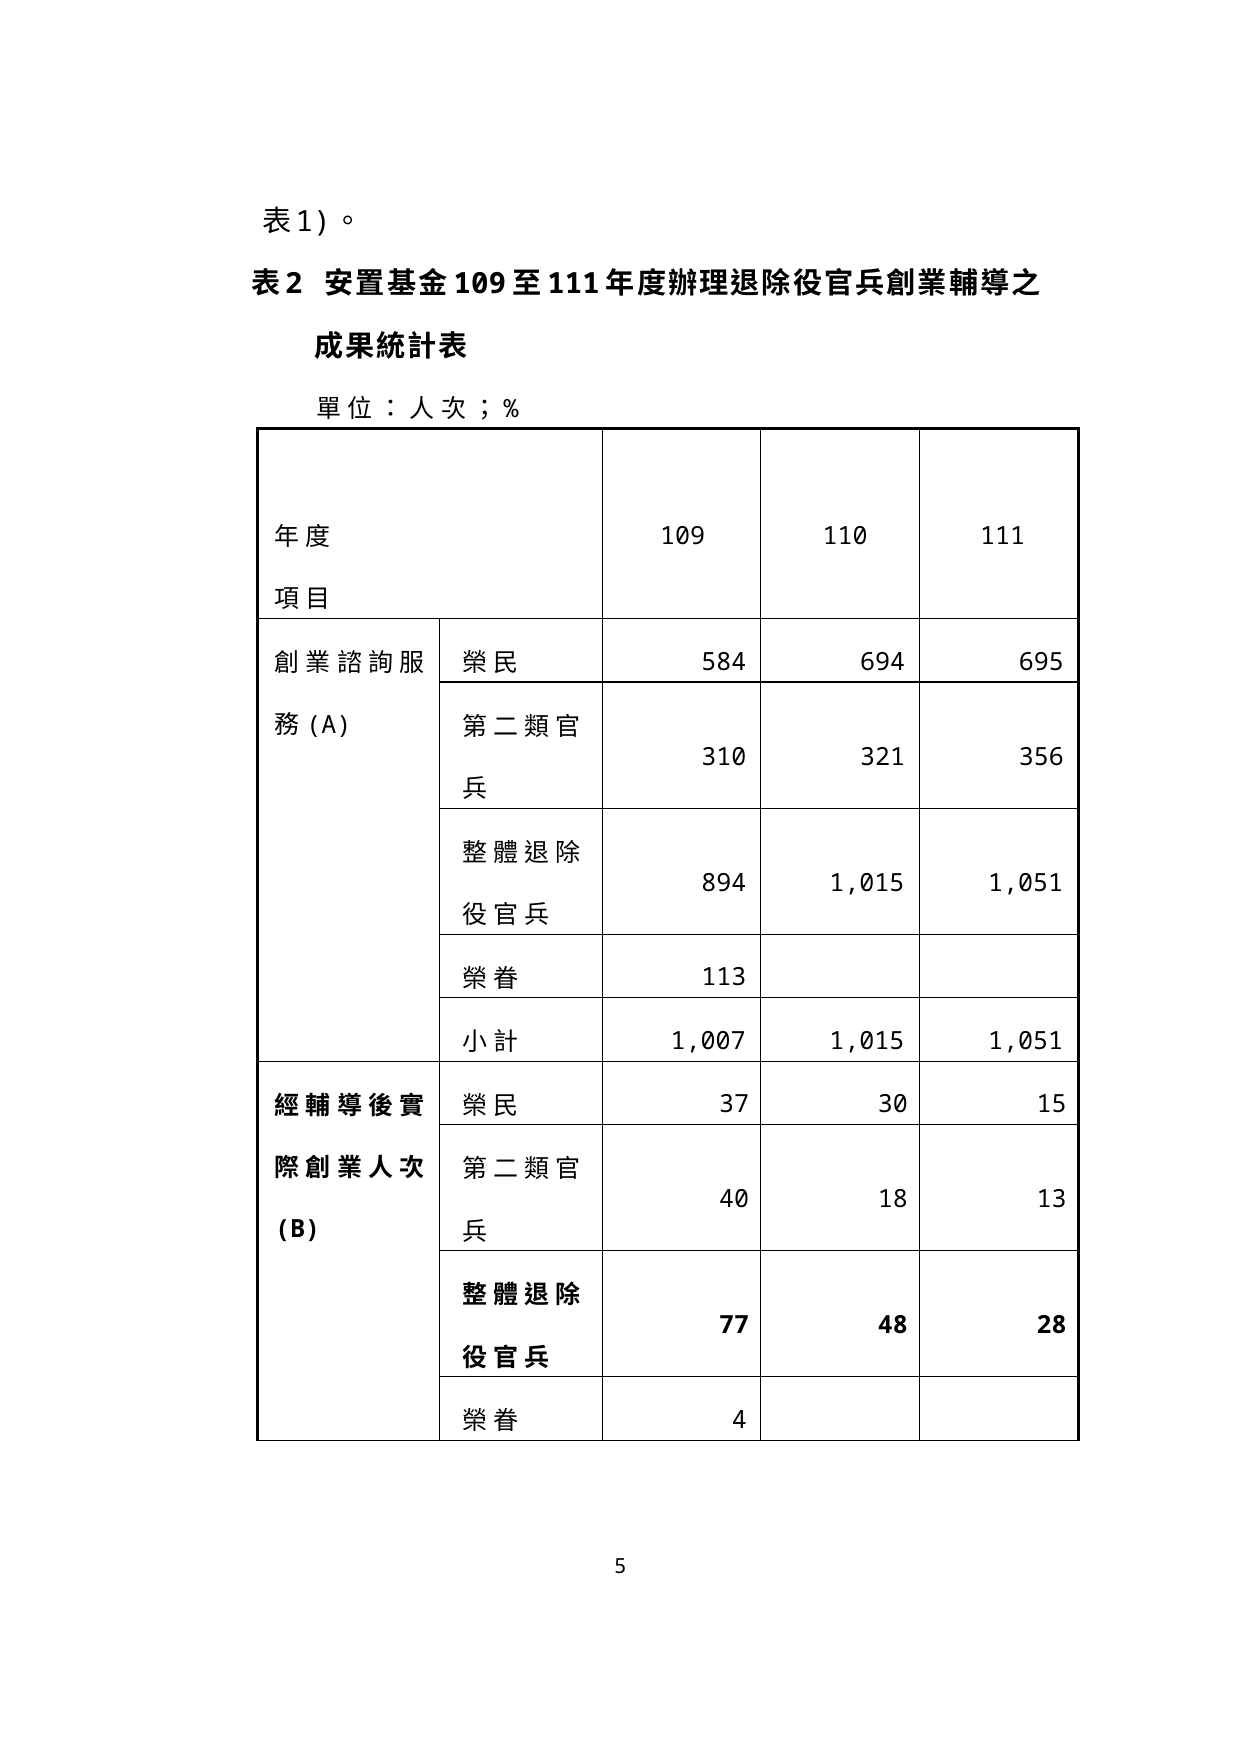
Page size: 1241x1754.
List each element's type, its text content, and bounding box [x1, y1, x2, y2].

table_cell 113 [603, 935, 760, 997]
table_cell 第二類官兵 [440, 1125, 602, 1250]
table_cell 榮民 [440, 619, 602, 681]
table_cell 13 [920, 1125, 1077, 1250]
table_cell 第二類官兵 [440, 683, 602, 807]
table_cell 4 [603, 1377, 760, 1440]
table_cell 18 [761, 1125, 919, 1250]
table_cell 37 [603, 1062, 760, 1124]
table_cell 1,051 [920, 998, 1077, 1061]
table_cell 1,007 [603, 998, 760, 1061]
table_cell 榮眷 [440, 935, 602, 997]
table_cell [920, 1377, 1077, 1440]
table_cell 28 [920, 1251, 1077, 1376]
table_header 110 [761, 430, 919, 618]
table_cell [920, 935, 1077, 997]
table_cell 48 [761, 1251, 919, 1376]
table_cell 40 [603, 1125, 760, 1250]
table_cell 1,051 [920, 809, 1077, 933]
table_cell 整體退除役官兵 [440, 809, 602, 933]
table_cell 695 [920, 619, 1077, 681]
table_cell 356 [920, 683, 1077, 807]
table_cell 1,015 [761, 809, 919, 933]
text 表1)。 [260, 177, 1063, 240]
table_cell 整體退除役官兵 [440, 1251, 602, 1376]
table_cell 77 [603, 1251, 760, 1376]
table_header 111 [920, 430, 1077, 618]
table_cell 小計 [440, 998, 602, 1061]
table_cell 894 [603, 809, 760, 933]
table_cell 經輔導後實際創業人次 (B) [259, 1062, 439, 1440]
table_cell 694 [761, 619, 919, 681]
table_cell [761, 1377, 919, 1440]
table_cell 創業諮詢服務(A) [259, 619, 439, 1061]
table_cell 榮眷 [440, 1377, 602, 1440]
table_cell [761, 935, 919, 997]
table_header 109 [603, 430, 760, 618]
table_cell 310 [603, 683, 760, 807]
table_cell 30 [761, 1062, 919, 1124]
table_cell 321 [761, 683, 919, 807]
text 表2 安置基金109至111年度辦理退除役官兵創業輔導之成果統計表 單位：人次；% [243, 240, 1063, 427]
table_header 年度 項目 [259, 430, 602, 618]
table_cell 15 [920, 1062, 1077, 1124]
table_cell 584 [603, 619, 760, 681]
table_cell 1,015 [761, 998, 919, 1061]
table_cell 榮民 [440, 1062, 602, 1124]
